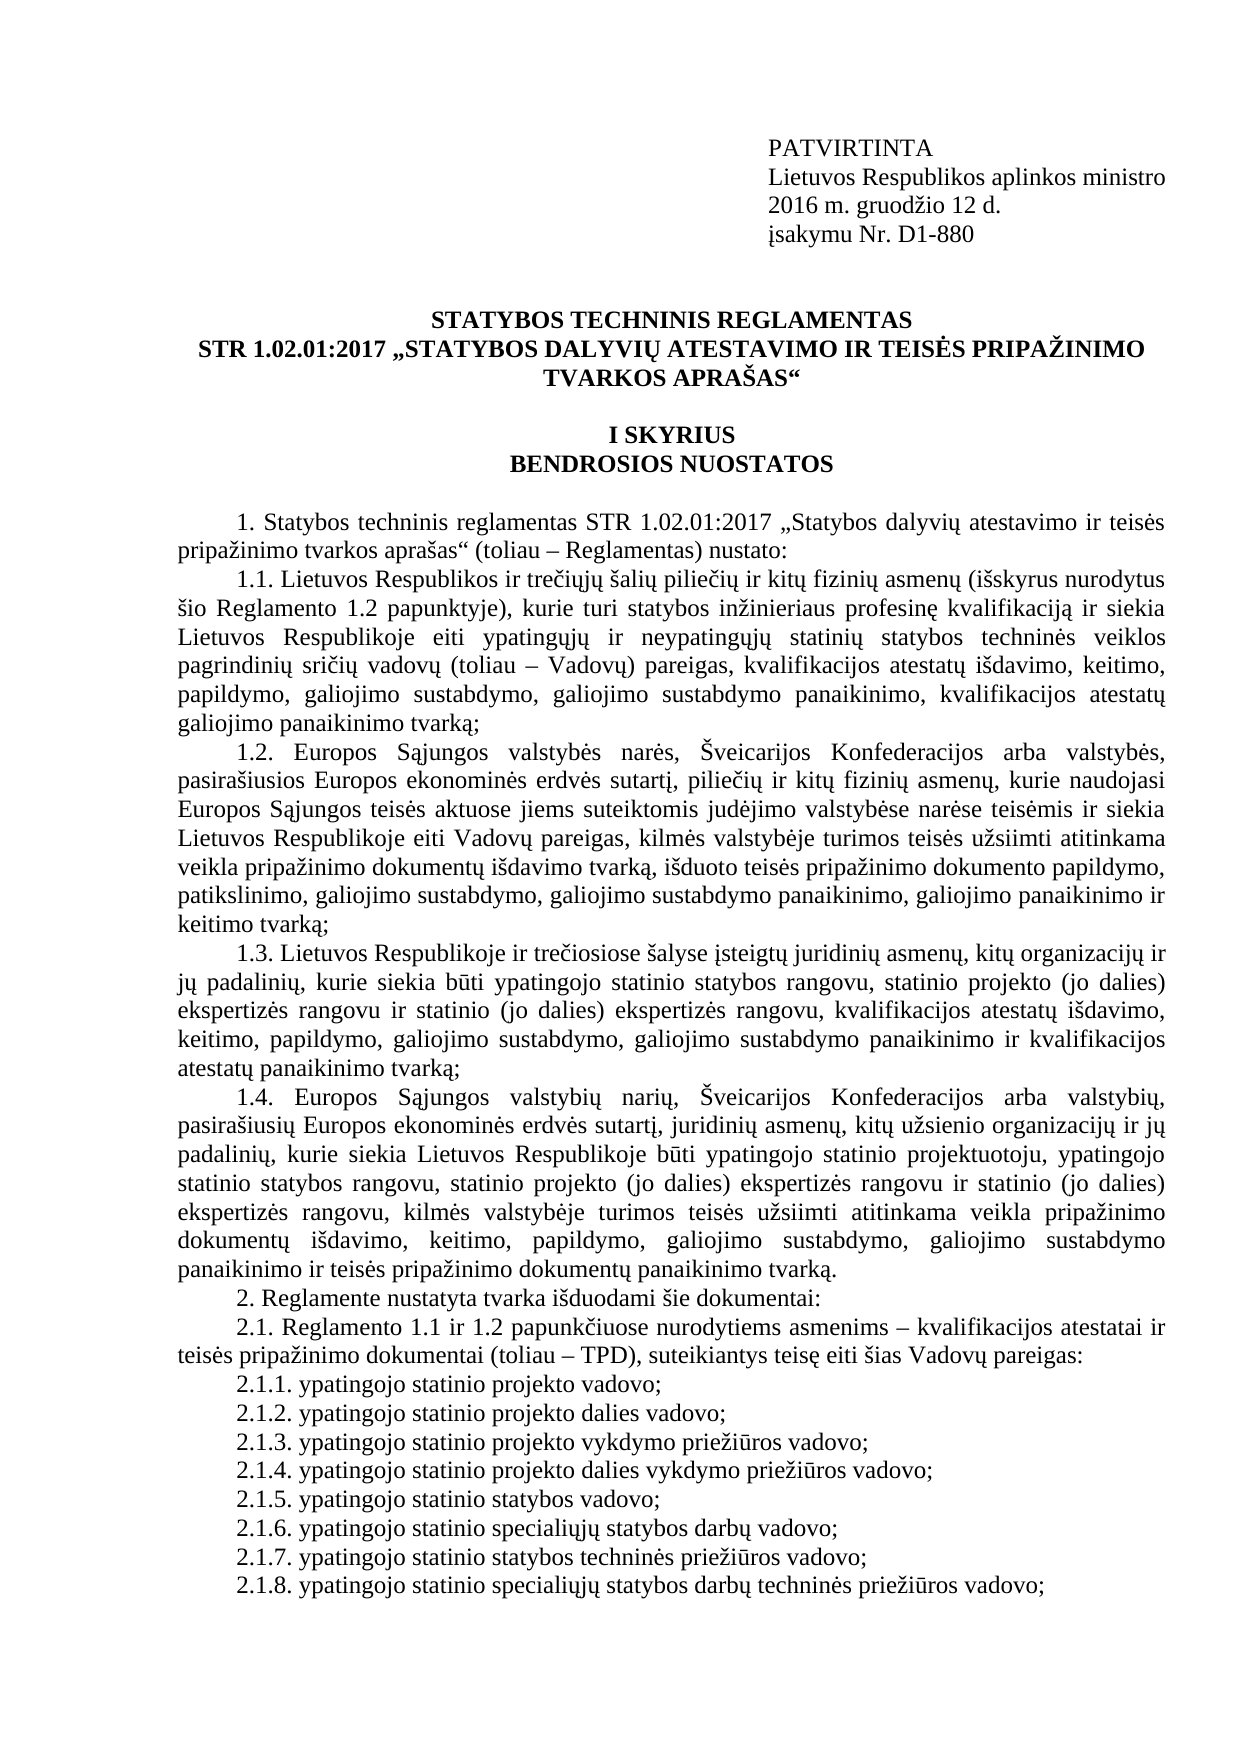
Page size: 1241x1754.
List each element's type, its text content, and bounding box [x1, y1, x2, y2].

text I SKYRIUS [177, 420, 1166, 449]
text 2.1. Reglamento 1.1 ir 1.2 papunkčiuose nurodytiems asmenims – kvalifikacijos atestatai ir teisės pripažinimo dokumentai (toliau – TPD), suteikiantys teisę eiti šias Vadovų pareigas: [177, 1312, 1166, 1369]
text 2.1.6. ypatingojo statinio specialiųjų statybos darbų vadovo; [177, 1513, 1166, 1542]
text 2016 m. gruodžio 12 d. [177, 190, 1166, 219]
text 2.1.4. ypatingojo statinio projekto dalies vykdymo priežiūros vadovo; [177, 1455, 1166, 1484]
text 1.2. Europos Sąjungos valstybės narės, Šveicarijos Konfederacijos arba valstybės, pasirašiusios Europos ekonominės erdvės sutartį, piliečių ir kitų fizinių asmenų, kurie naudojasi Europos Sąjungos teisės aktuose jiems suteiktomis judėjimo valstybėse narėse teisėmis ir siekia Lietuvos Respublikoje eiti Vadovų pareigas, kilmės valstybėje turimos teisės užsiimti atitinkama veikla pripažinimo dokumentų išdavimo tvarką, išduoto teisės pripažinimo dokumento papildymo, patikslinimo, galiojimo sustabdymo, galiojimo sustabdymo panaikinimo, galiojimo panaikinimo ir keitimo tvarką; [177, 737, 1166, 938]
text 2.1.5. ypatingojo statinio statybos vadovo; [177, 1484, 1166, 1513]
text BENDROSIOS NUOSTATOS [177, 449, 1166, 478]
text Lietuvos Respublikos aplinkos ministro [177, 162, 1166, 190]
text 1. Statybos techninis reglamentas STR 1.02.01:2017 „Statybos dalyvių atestavimo ir teisės pripažinimo tvarkos aprašas“ (toliau – Reglamentas) nustato: [177, 507, 1166, 564]
text STATYBOS TECHNINIS REGLAMENTAS [177, 305, 1166, 334]
text 1.4. Europos Sąjungos valstybių narių, Šveicarijos Konfederacijos arba valstybių, pasirašiusių Europos ekonominės erdvės sutartį, juridinių asmenų, kitų užsienio organizacijų ir jų padalinių, kurie siekia Lietuvos Respublikoje būti ypatingojo statinio projektuotoju, ypatingojo statinio statybos rangovu, statinio projekto (jo dalies) ekspertizės rangovu ir statinio (jo dalies) ekspertizės rangovu, kilmės valstybėje turimos teisės užsiimti atitinkama veikla pripažinimo dokumentų išdavimo, keitimo, papildymo, galiojimo sustabdymo, galiojimo sustabdymo panaikinimo ir teisės pripažinimo dokumentų panaikinimo tvarką. [177, 1082, 1166, 1283]
text įsakymu Nr. D1-880 [177, 219, 1166, 248]
text PATVIRTINTA [177, 133, 1166, 162]
text 1.3. Lietuvos Respublikoje ir trečiosiose šalyse įsteigtų juridinių asmenų, kitų organizacijų ir jų padalinių, kurie siekia būti ypatingojo statinio statybos rangovu, statinio projekto (jo dalies) ekspertizės rangovu ir statinio (jo dalies) ekspertizės rangovu, kvalifikacijos atestatų išdavimo, keitimo, papildymo, galiojimo sustabdymo, galiojimo sustabdymo panaikinimo ir kvalifikacijos atestatų panaikinimo tvarką; [177, 938, 1166, 1082]
text 2.1.3. ypatingojo statinio projekto vykdymo priežiūros vadovo; [177, 1427, 1166, 1455]
text 2.1.2. ypatingojo statinio projekto dalies vadovo; [177, 1398, 1166, 1427]
text 2.1.8. ypatingojo statinio specialiųjų statybos darbų techninės priežiūros vadovo; [177, 1570, 1166, 1599]
text 2.1.1. ypatingojo statinio projekto vadovo; [177, 1369, 1166, 1398]
text 2. Reglamente nustatyta tvarka išduodami šie dokumentai: [177, 1283, 1166, 1312]
text 1.1. Lietuvos Respublikos ir trečiųjų šalių piliečių ir kitų fizinių asmenų (išskyrus nurodytus šio Reglamento 1.2 papunktyje), kurie turi statybos inžinieriaus profesinę kvalifikaciją ir siekia Lietuvos Respublikoje eiti ypatingųjų ir neypatingųjų statinių statybos techninės veiklos pagrindinių sričių vadovų (toliau – Vadovų) pareigas, kvalifikacijos atestatų išdavimo, keitimo, papildymo, galiojimo sustabdymo, galiojimo sustabdymo panaikinimo, kvalifikacijos atestatų galiojimo panaikinimo tvarką; [177, 564, 1166, 737]
text STR 1.02.01:2017 „STATYBOS DALYVIŲ ATESTAVIMO IR TEISĖS PRIPAŽINIMO TVARKOS APRAŠAS“ [177, 334, 1166, 392]
text 2.1.7. ypatingojo statinio statybos techninės priežiūros vadovo; [177, 1542, 1166, 1570]
